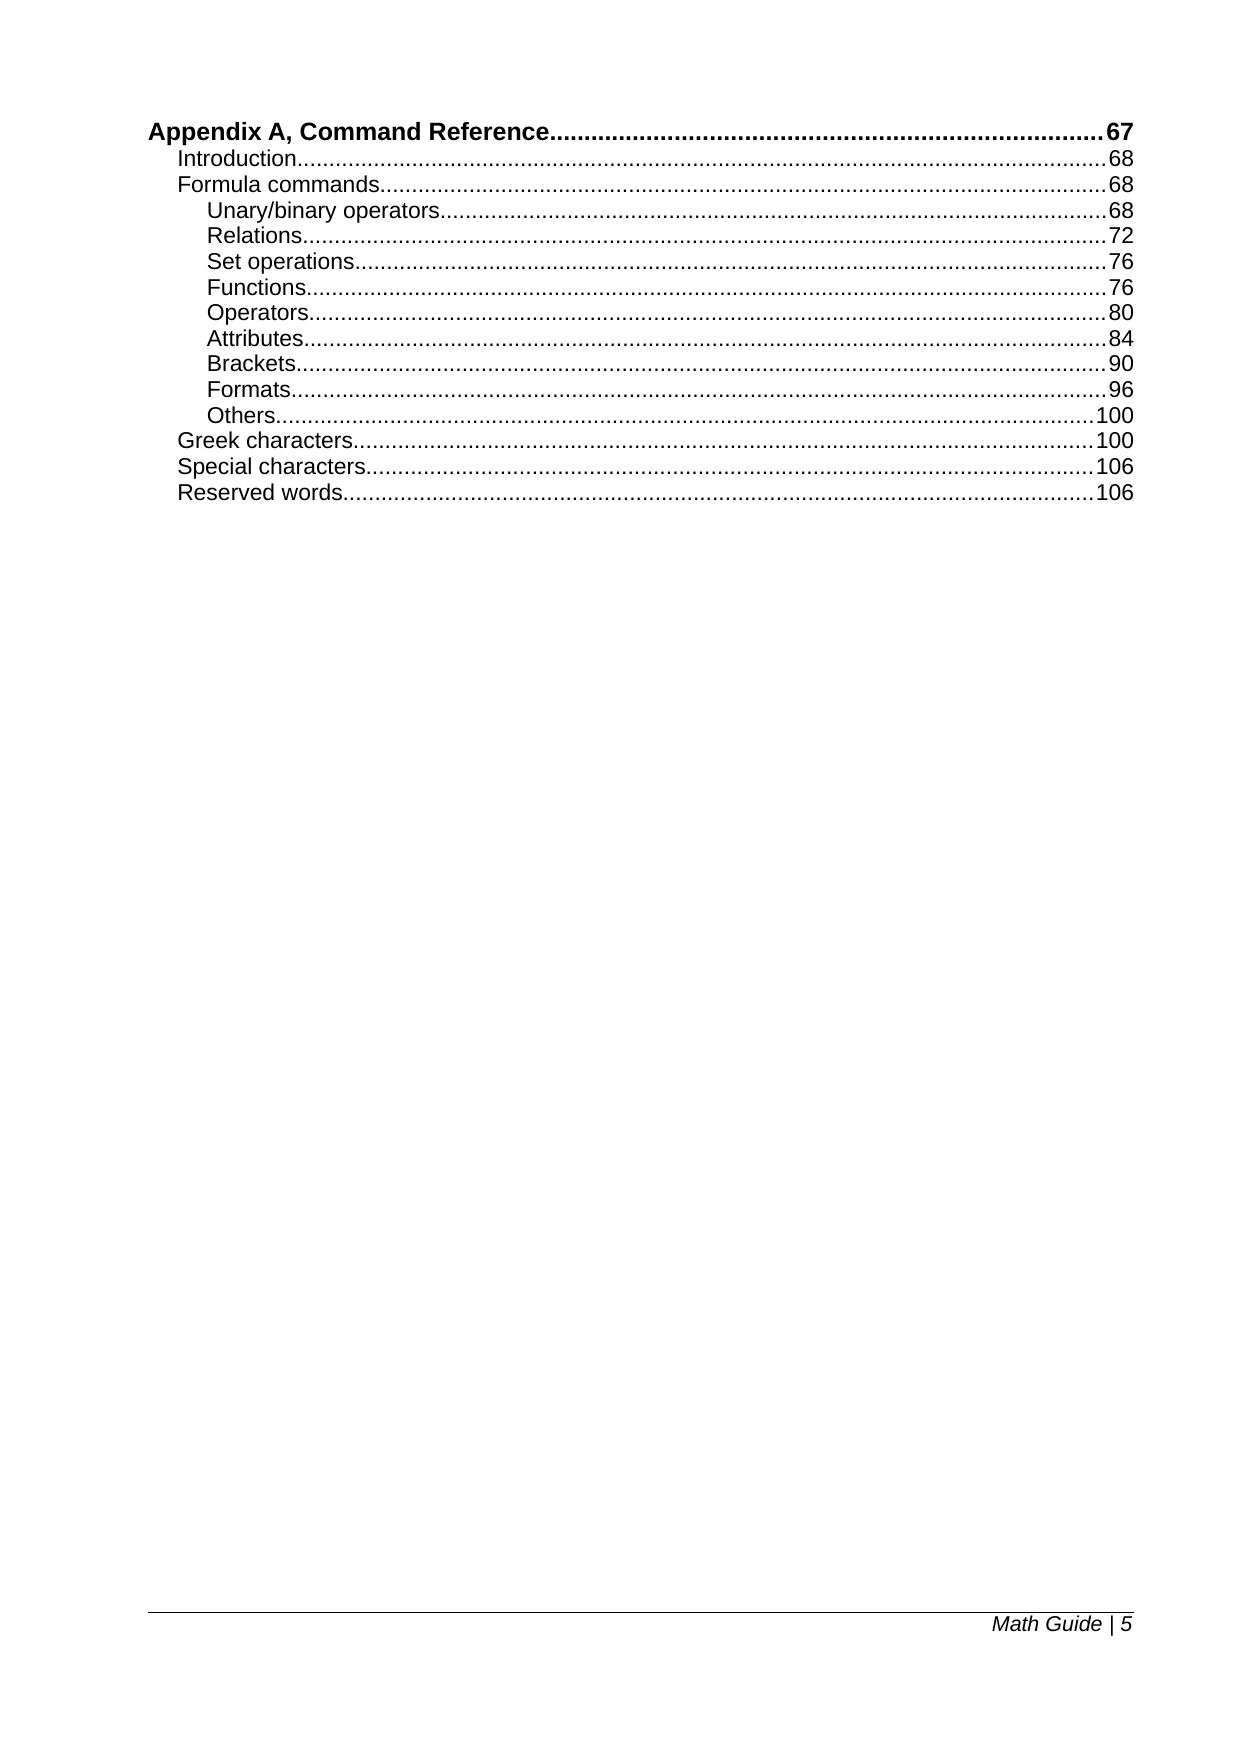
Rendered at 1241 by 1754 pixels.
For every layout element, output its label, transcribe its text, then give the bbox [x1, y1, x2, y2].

text Others 100 [207, 402, 1134, 428]
text Appendix A, Command Reference 67 [148, 118, 1134, 146]
text Special characters 106 [177, 453, 1134, 479]
text Unary/binary operators 68 [207, 197, 1134, 223]
text Set operations 76 [207, 248, 1134, 274]
text Reserved words 106 [177, 479, 1134, 505]
text Operators 80 [207, 300, 1134, 325]
text Relations 72 [207, 223, 1134, 248]
text Formula commands 68 [177, 172, 1134, 197]
text Attributes 84 [207, 325, 1134, 351]
text Greek characters 100 [177, 428, 1134, 453]
text Functions 76 [207, 274, 1134, 300]
text Formats 96 [207, 377, 1134, 402]
text Brackets 90 [207, 351, 1134, 377]
text Introduction 68 [177, 146, 1134, 172]
